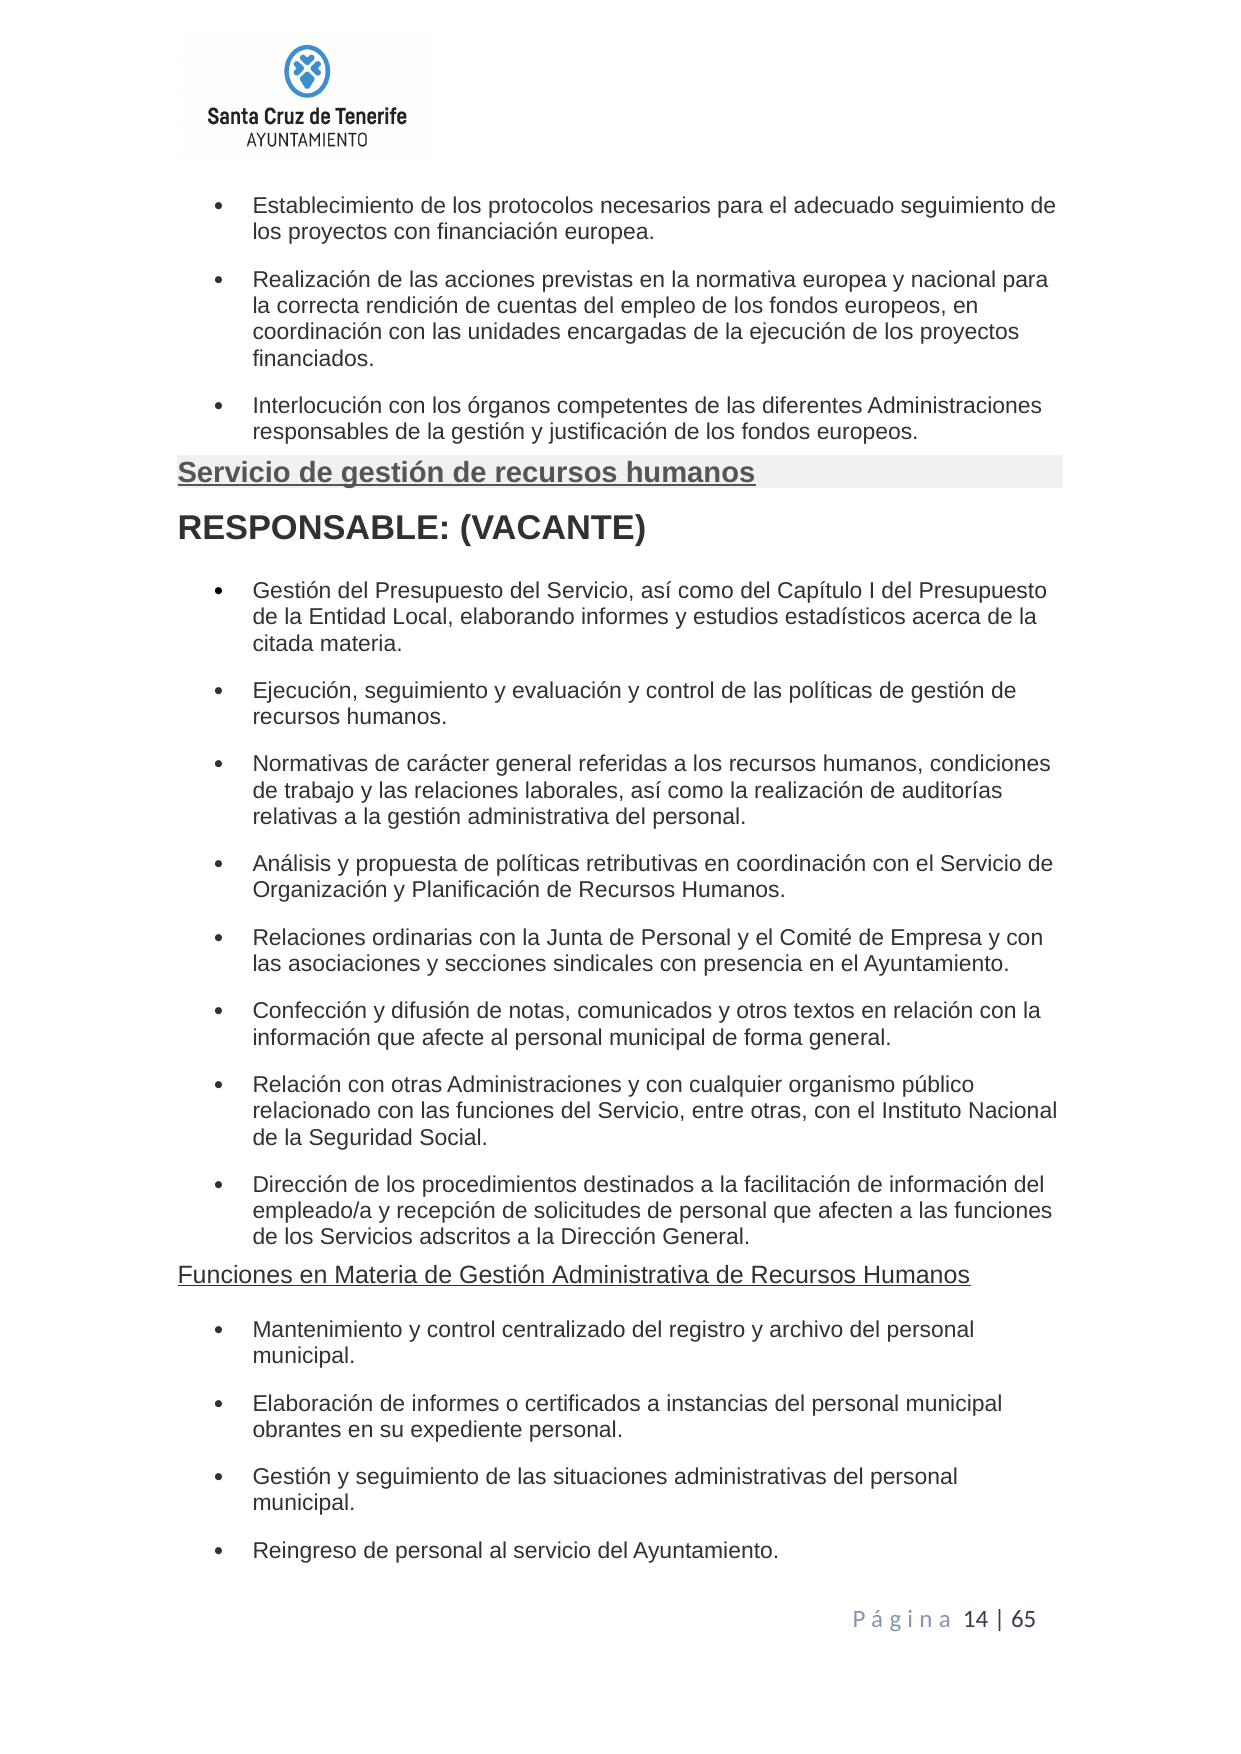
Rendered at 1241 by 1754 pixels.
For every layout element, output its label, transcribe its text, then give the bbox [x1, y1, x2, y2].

list Ejecución, seguimiento y evaluación y control de las políticas de gestión de recursos humanos. [215, 677, 1063, 729]
list Gestión del Presupuesto del Servicio, así como del Capítulo I del Presupuesto de la Entidad Local, elaborando informes y estudios estadísticos acerca de la citada materia. [215, 577, 1063, 656]
list Establecimiento de los protocolos necesarios para el adecuado seguimiento de los proyectos con financiación europea. [215, 192, 1063, 245]
list Interlocución con los órganos competentes de las diferentes Administraciones responsables de la gestión y justificación de los fondos europeos. [215, 392, 1063, 444]
list Elaboración de informes o certificados a instancias del personal municipal obrantes en su expediente personal. [215, 1389, 1063, 1442]
list Mantenimiento y control centralizado del registro y archivo del personal municipal. [215, 1316, 1063, 1369]
subtitle Servicio de gestión de recursos humanos [177, 455, 1063, 488]
list Confección y difusión de notas, comunicados y otros textos en relación con la información que afecte al personal municipal de forma general. [215, 997, 1063, 1050]
subtitle RESPONSABLE: (VACANTE) [177, 507, 1063, 547]
list Reingreso de personal al servicio del Ayuntamiento. [215, 1537, 1063, 1563]
list Relaciones ordinarias con la Junta de Personal y el Comité de Empresa y con las asociaciones y secciones sindicales con presencia en el Ayuntamiento. [215, 924, 1063, 976]
text Funciones en Materia de Gestión Administrativa de Recursos Humanos [177, 1260, 1063, 1289]
list Realización de las acciones previstas en la normativa europea y nacional para la correcta rendición de cuentas del empleo de los fondos europeos, en coordinación con las unidades encargadas de la ejecución de los proyectos financiados. [215, 266, 1063, 371]
list Análisis y propuesta de políticas retributivas en coordinación con el Servicio de Organización y Planificación de Recursos Humanos. [215, 850, 1063, 903]
list Normativas de carácter general referidas a los recursos humanos, condiciones de trabajo y las relaciones laborales, así como la realización de auditorías relativas a la gestión administrativa del personal. [215, 750, 1063, 829]
list Dirección de los procedimientos destinados a la facilitación de información del empleado/a y recepción de solicitudes de personal que afecten a las funciones de los Servicios adscritos a la Dirección General. [215, 1171, 1063, 1250]
list Relación con otras Administraciones y con cualquier organismo público relacionado con las funciones del Servicio, entre otras, con el Instituto Nacional de la Seguridad Social. [215, 1071, 1063, 1150]
list Gestión y seguimiento de las situaciones administrativas del personal municipal. [215, 1463, 1063, 1516]
